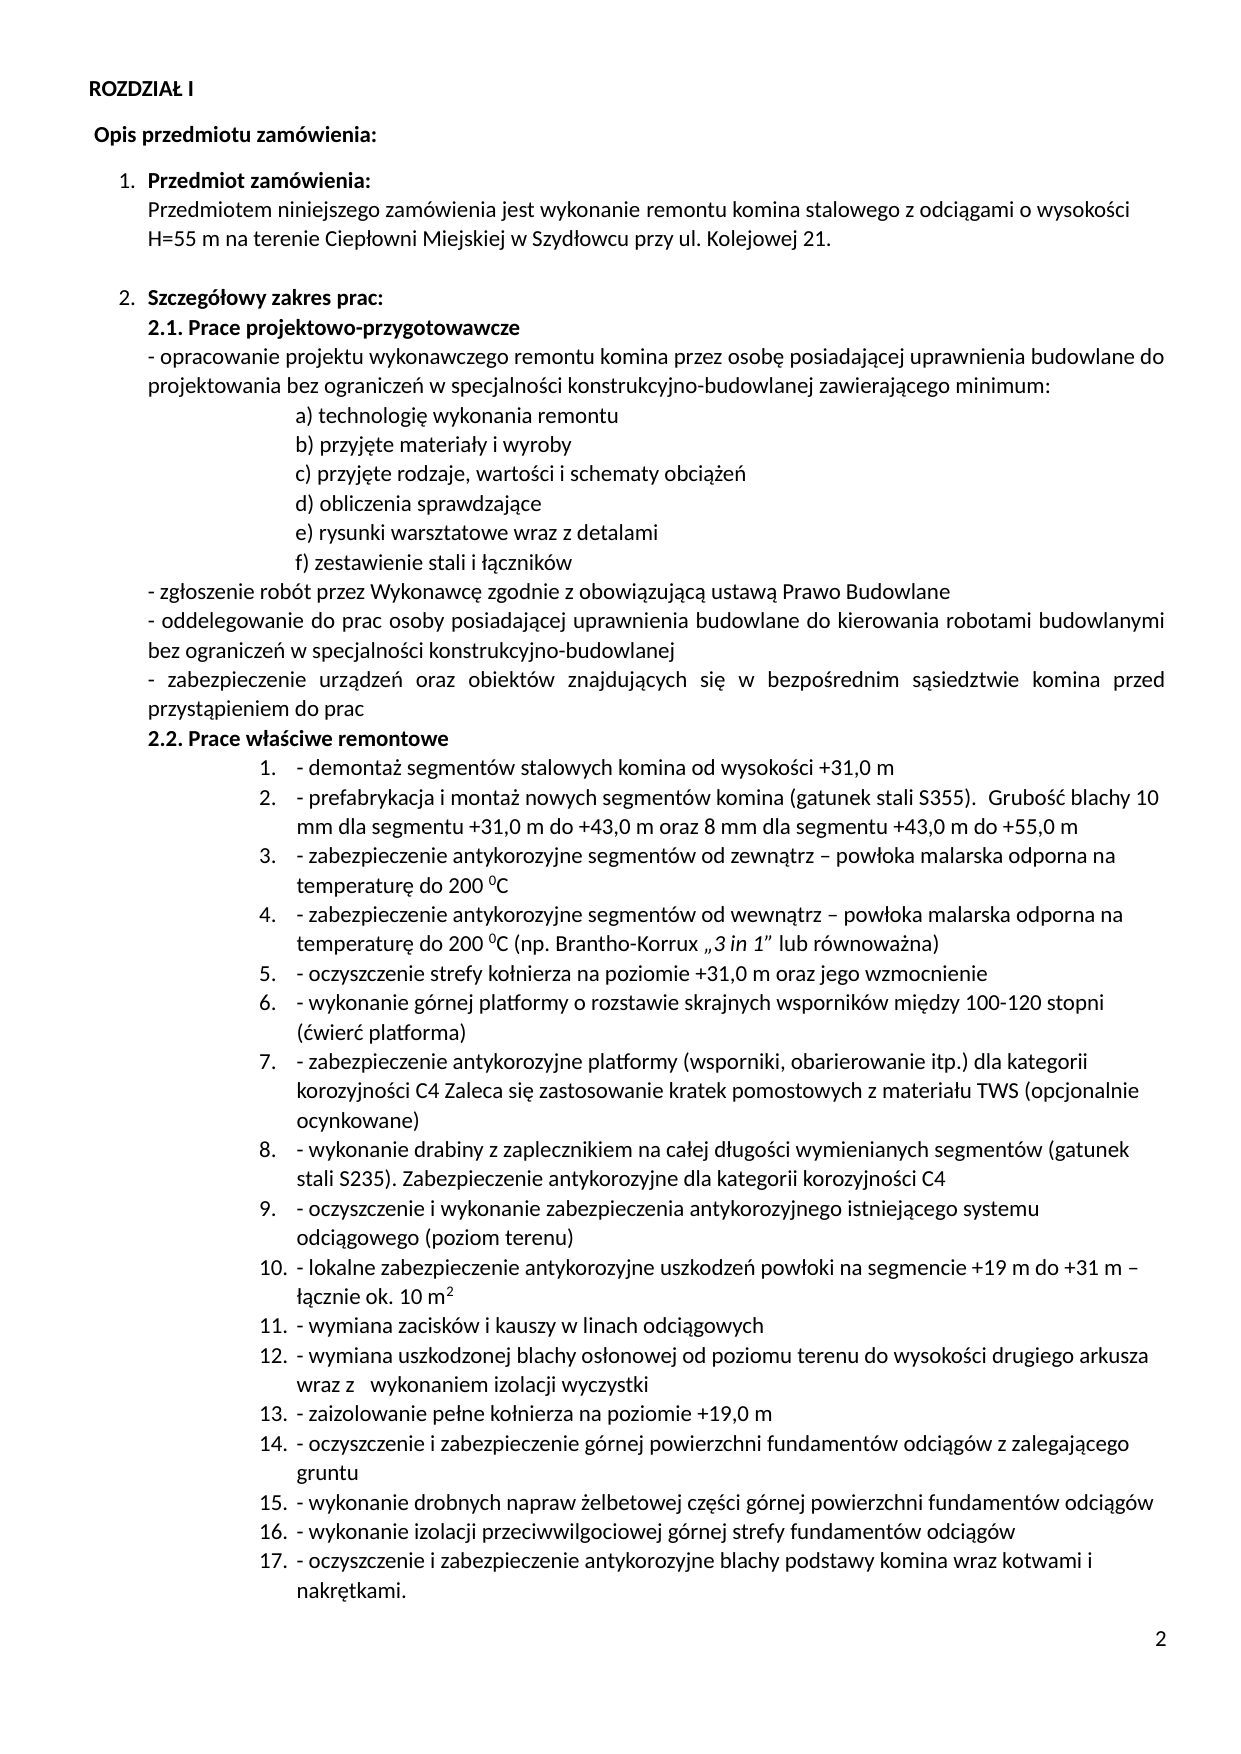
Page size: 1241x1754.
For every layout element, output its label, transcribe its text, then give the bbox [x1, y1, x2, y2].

list - oddelegowanie do prac osoby posiadającej uprawnienia budowlane do kierowania robotami budowlanymi bez ograniczeń w specjalności konstrukcyjno-budowlanej [148, 606, 1167, 664]
list - oczyszczenie i wykonanie zabezpieczenia antykorozyjnego istniejącego systemu odciągowego (poziom terenu) [259, 1194, 1167, 1251]
text ROZDZIAŁ I [89, 74, 1167, 102]
list - zabezpieczenie urządzeń oraz obiektów znajdujących się w bezpośrednim sąsiedztwie komina przed przystąpieniem do prac [148, 665, 1167, 723]
list - wykonanie izolacji przeciwwilgociowej górnej strefy fundamentów odciągów [259, 1517, 1167, 1545]
list - lokalne zabezpieczenie antykorozyjne uszkodzeń powłoki na segmencie +19 m do +31 m – łącznie ok. 10 m2 [259, 1253, 1167, 1310]
list - zaizolowanie pełne kołnierza na poziomie +19,0 m [259, 1399, 1167, 1428]
list d) obliczenia sprawdzające [148, 489, 1167, 517]
list - zgłoszenie robót przez Wykonawcę zgodnie z obowiązującą ustawą Prawo Budowlane [148, 577, 1167, 605]
list - wykonanie drabiny z zaplecznikiem na całej długości wymienianych segmentów (gatunek stali S235). Zabezpieczenie antykorozyjne dla kategorii korozyjności C4 [259, 1135, 1167, 1193]
list b) przyjęte materiały i wyroby [148, 430, 1167, 458]
list - zabezpieczenie antykorozyjne segmentów od zewnątrz – powłoka malarska odporna na temperaturę do 200 0C [259, 841, 1167, 899]
list 2.2. Prace właściwe remontowe [148, 724, 1167, 752]
list a) technologię wykonania remontu [148, 401, 1167, 429]
list - wykonanie drobnych napraw żelbetowej części górnej powierzchni fundamentów odciągów [259, 1488, 1167, 1516]
list - prefabrykacja i montaż nowych segmentów komina (gatunek stali S355). Grubość blachy 10 mm dla segmentu +31,0 m do +43,0 m oraz 8 mm dla segmentu +43,0 m do +55,0 m [259, 783, 1167, 840]
list e) rysunki warsztatowe wraz z detalami [148, 518, 1167, 546]
list Szczegółowy zakres prac: [118, 283, 1167, 311]
list c) przyjęte rodzaje, wartości i schematy obciążeń [148, 459, 1167, 488]
list - oczyszczenie strefy kołnierza na poziomie +31,0 m oraz jego wzmocnienie [259, 959, 1167, 987]
list - wymiana uszkodzonej blachy osłonowej od poziomu terenu do wysokości drugiego arkusza wraz z wykonaniem izolacji wyczystki [259, 1341, 1167, 1398]
text Opis przedmiotu zamówienia: [89, 120, 1167, 148]
list 2.1. Prace projektowo-przygotowawcze [148, 313, 1167, 341]
list - oczyszczenie i zabezpieczenie antykorozyjne blachy podstawy komina wraz kotwami i nakrętkami. [259, 1546, 1167, 1604]
text Przedmiotem niniejszego zamówienia jest wykonanie remontu komina stalowego z odciągami o wysokości H=55 m na terenie Ciepłowni Miejskiej w Szydłowcu przy ul. Kolejowej 21. [148, 195, 1167, 253]
list Przedmiot zamówienia: [118, 166, 1167, 194]
list - opracowanie projektu wykonawczego remontu komina przez osobę posiadającej uprawnienia budowlane do projektowania bez ograniczeń w specjalności konstrukcyjno-budowlanej zawierającego minimum: [148, 342, 1167, 399]
list f) zestawienie stali i łączników [148, 548, 1167, 576]
list - zabezpieczenie antykorozyjne segmentów od wewnątrz – powłoka malarska odporna na temperaturę do 200 0C (np. Brantho-Korrux „3 in 1” lub równoważna) [259, 900, 1167, 958]
list - zabezpieczenie antykorozyjne platformy (wsporniki, obarierowanie itp.) dla kategorii korozyjności C4 Zaleca się zastosowanie kratek pomostowych z materiału TWS (opcjonalnie ocynkowane) [259, 1047, 1167, 1134]
list - wymiana zacisków i kauszy w linach odciągowych [259, 1311, 1167, 1339]
list - oczyszczenie i zabezpieczenie górnej powierzchni fundamentów odciągów z zalegającego gruntu [259, 1429, 1167, 1486]
list - demontaż segmentów stalowych komina od wysokości +31,0 m [259, 753, 1167, 781]
list - wykonanie górnej platformy o rozstawie skrajnych wsporników między 100-120 stopni (ćwierć platforma) [259, 988, 1167, 1046]
